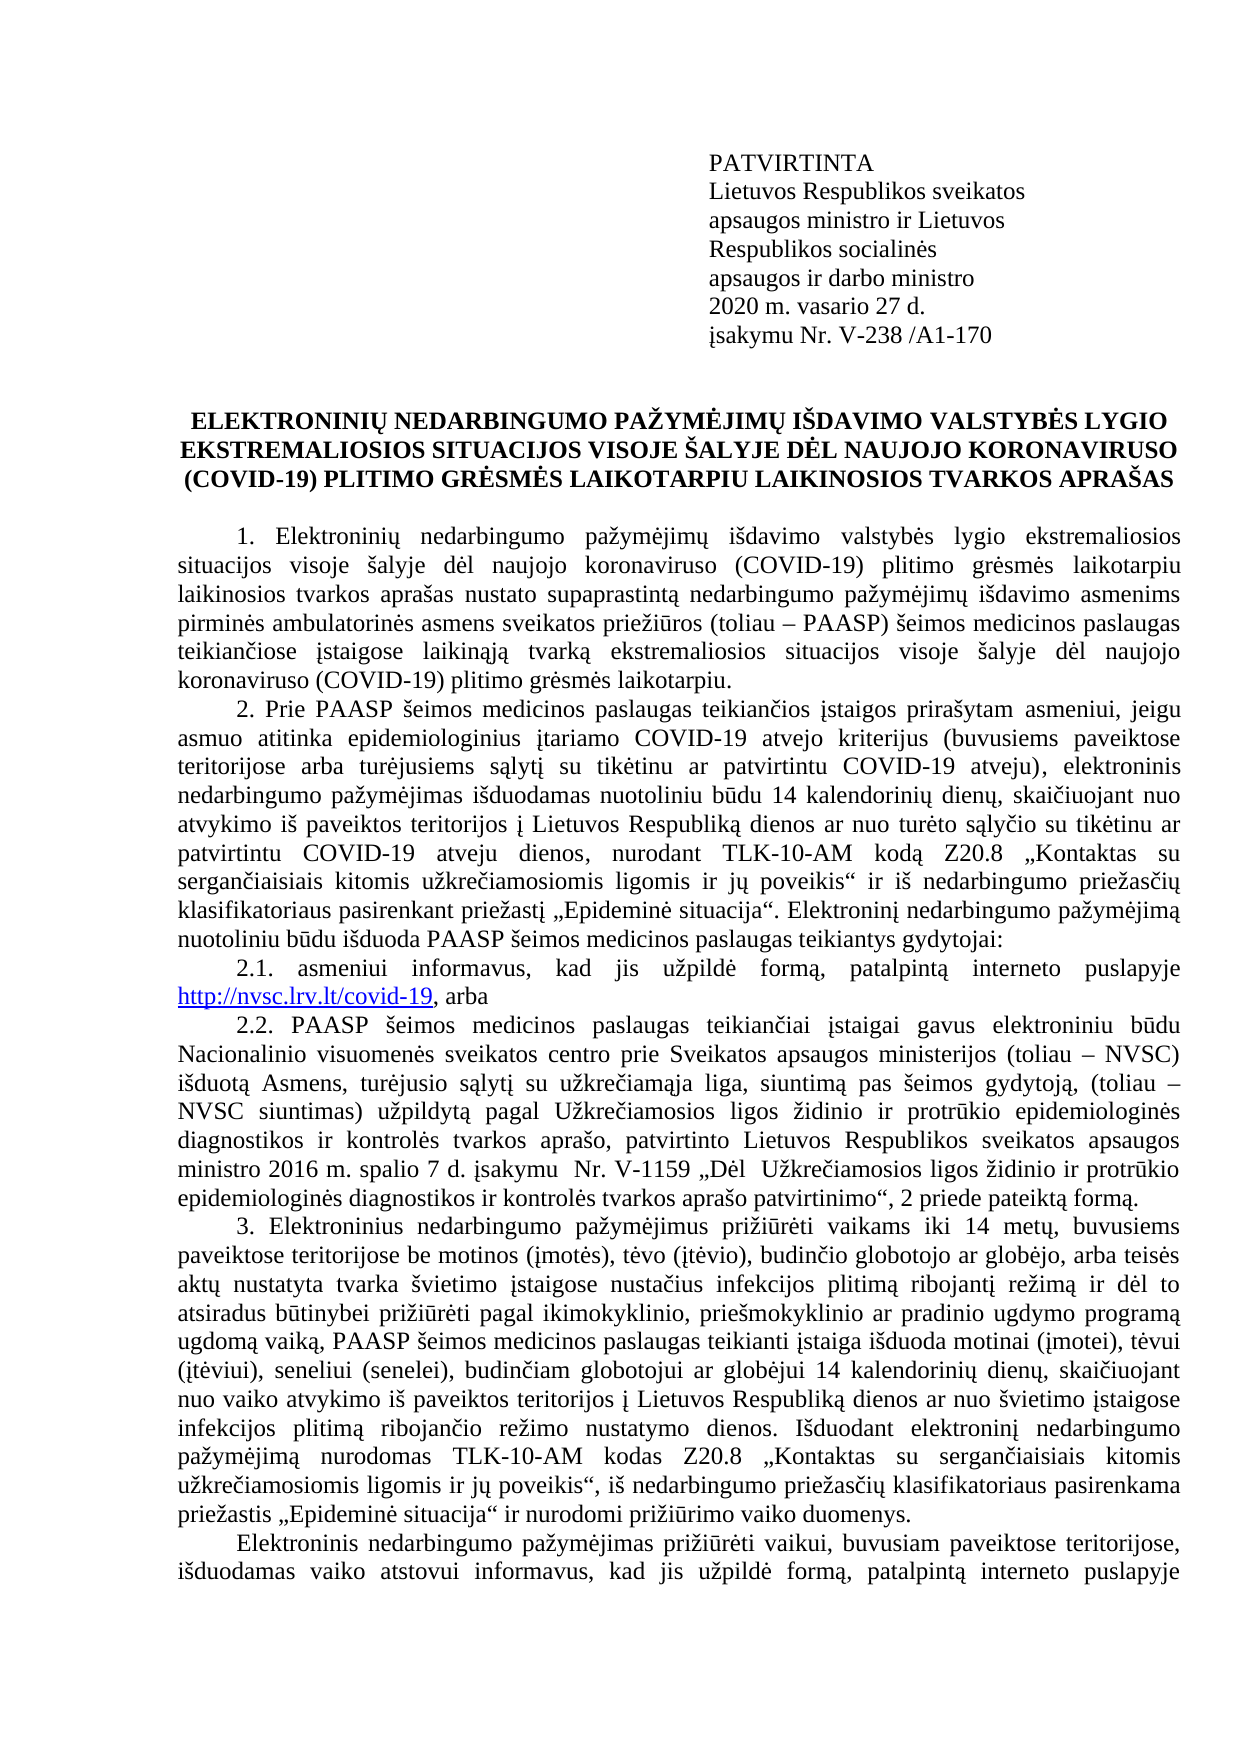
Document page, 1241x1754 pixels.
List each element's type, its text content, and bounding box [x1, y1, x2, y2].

text Respublikos socialinės [177, 234, 1181, 263]
text 3. Elektroninius nedarbingumo pažymėjimus prižiūrėti vaikams iki 14 metų, buvusiems paveiktose teritorijose be motinos (įmotės), tėvo (įtėvio), budinčio globotojo ar globėjo, arba teisės aktų nustatyta tvarka švietimo įstaigose nustačius infekcijos plitimą ribojantį režimą ir dėl to atsiradus būtinybei prižiūrėti pagal ikimokyklinio, priešmokyklinio ar pradinio ugdymo programą ugdomą vaiką, PAASP šeimos medicinos paslaugas teikianti įstaiga išduoda motinai (įmotei), tėvui (įtėviui), seneliui (senelei), budinčiam globotojui ar globėjui 14 kalendorinių dienų, skaičiuojant nuo vaiko atvykimo iš paveiktos teritorijos į Lietuvos Respubliką dienos ar nuo švietimo įstaigose infekcijos plitimą ribojančio režimo nustatymo dienos. Išduodant elektroninį nedarbingumo pažymėjimą nurodomas TLK-10-AM kodas Z20.8 „Kontaktas su sergančiaisiais kitomis užkrečiamosiomis ligomis ir jų poveikis“, iš nedarbingumo priežasčių klasifikatoriaus pasirenkama priežastis „Epideminė situacija“ ir nurodomi prižiūrimo vaiko duomenys. [177, 1211, 1181, 1528]
text įsakymu Nr. V-238 /A1-170 [177, 320, 1181, 349]
text 2. Prie PAASP šeimos medicinos paslaugas teikiančios įstaigos prirašytam asmeniui, jeigu asmuo atitinka epidemiologinius įtariamo COVID-19 atvejo kriterijus (buvusiems paveiktose teritorijose arba turėjusiems sąlytį su tikėtinu ar patvirtintu COVID-19 atveju), elektroninis nedarbingumo pažymėjimas išduodamas nuotoliniu būdu 14 kalendorinių dienų, skaičiuojant nuo atvykimo iš paveiktos teritorijos į Lietuvos Respubliką dienos ar nuo turėto sąlyčio su tikėtinu ar patvirtintu COVID-19 atveju dienos, nurodant TLK-10-AM kodą Z20.8 „Kontaktas su sergančiaisiais kitomis užkrečiamosiomis ligomis ir jų poveikis“ ir iš nedarbingumo priežasčių klasifikatoriaus pasirenkant priežastį „Epideminė situacija“. Elektroninį nedarbingumo pažymėjimą nuotoliniu būdu išduoda PAASP šeimos medicinos paslaugas teikiantys gydytojai: [177, 694, 1181, 953]
text apsaugos ministro ir Lietuvos [177, 205, 1181, 234]
text ELEKTRONINIŲ NEDARBINGUMO PAŽYMĖJIMŲ IŠDAVIMO VALSTYBĖS LYGIO EKSTREMALIOSIOS SITUACIJOS VISOJE ŠALYJE DĖL NAUJOJO KORONAVIRUSO (COVID-19) PLITIMO GRĖSMĖS LAIKOTARPIU LAIKINOSIOS TVARKOS APRAŠAS [177, 406, 1181, 493]
text 2.2. PAASP šeimos medicinos paslaugas teikiančiai įstaigai gavus elektroniniu būdu Nacionalinio visuomenės sveikatos centro prie Sveikatos apsaugos ministerijos (toliau – NVSC) išduotą Asmens, turėjusio sąlytį su užkrečiamąja liga, siuntimą pas šeimos gydytoją, (toliau – NVSC siuntimas) užpildytą pagal Užkrečiamosios ligos židinio ir protrūkio epidemiologinės diagnostikos ir kontrolės tvarkos aprašo, patvirtinto Lietuvos Respublikos sveikatos apsaugos ministro 2016 m. spalio 7 d. įsakymu Nr. V-1159 „Dėl Užkrečiamosios ligos židinio ir protrūkio epidemiologinės diagnostikos ir kontrolės tvarkos aprašo patvirtinimo“, 2 priede pateiktą formą. [177, 1010, 1181, 1211]
text PATVIRTINTA [177, 148, 1181, 176]
text 2020 m. vasario 27 d. [177, 291, 1181, 320]
text Lietuvos Respublikos sveikatos [177, 176, 1181, 205]
text Elektroninis nedarbingumo pažymėjimas prižiūrėti vaikui, buvusiam paveiktose teritorijose, išduodamas vaiko atstovui informavus, kad jis užpildė formą, patalpintą interneto puslapyje [177, 1528, 1181, 1585]
text 2.1. asmeniui informavus, kad jis užpildė formą, patalpintą interneto puslapyje http://nvsc.lrv.lt/covid-19, arba [177, 953, 1181, 1010]
text apsaugos ir darbo ministro [177, 263, 1181, 291]
text 1. Elektroninių nedarbingumo pažymėjimų išdavimo valstybės lygio ekstremaliosios situacijos visoje šalyje dėl naujojo koronaviruso (COVID-19) plitimo grėsmės laikotarpiu laikinosios tvarkos aprašas nustato supaprastintą nedarbingumo pažymėjimų išdavimo asmenims pirminės ambulatorinės asmens sveikatos priežiūros (toliau – PAASP) šeimos medicinos paslaugas teikiančiose įstaigose laikinąją tvarką ekstremaliosios situacijos visoje šalyje dėl naujojo koronaviruso (COVID-19) plitimo grėsmės laikotarpiu. [177, 521, 1181, 694]
